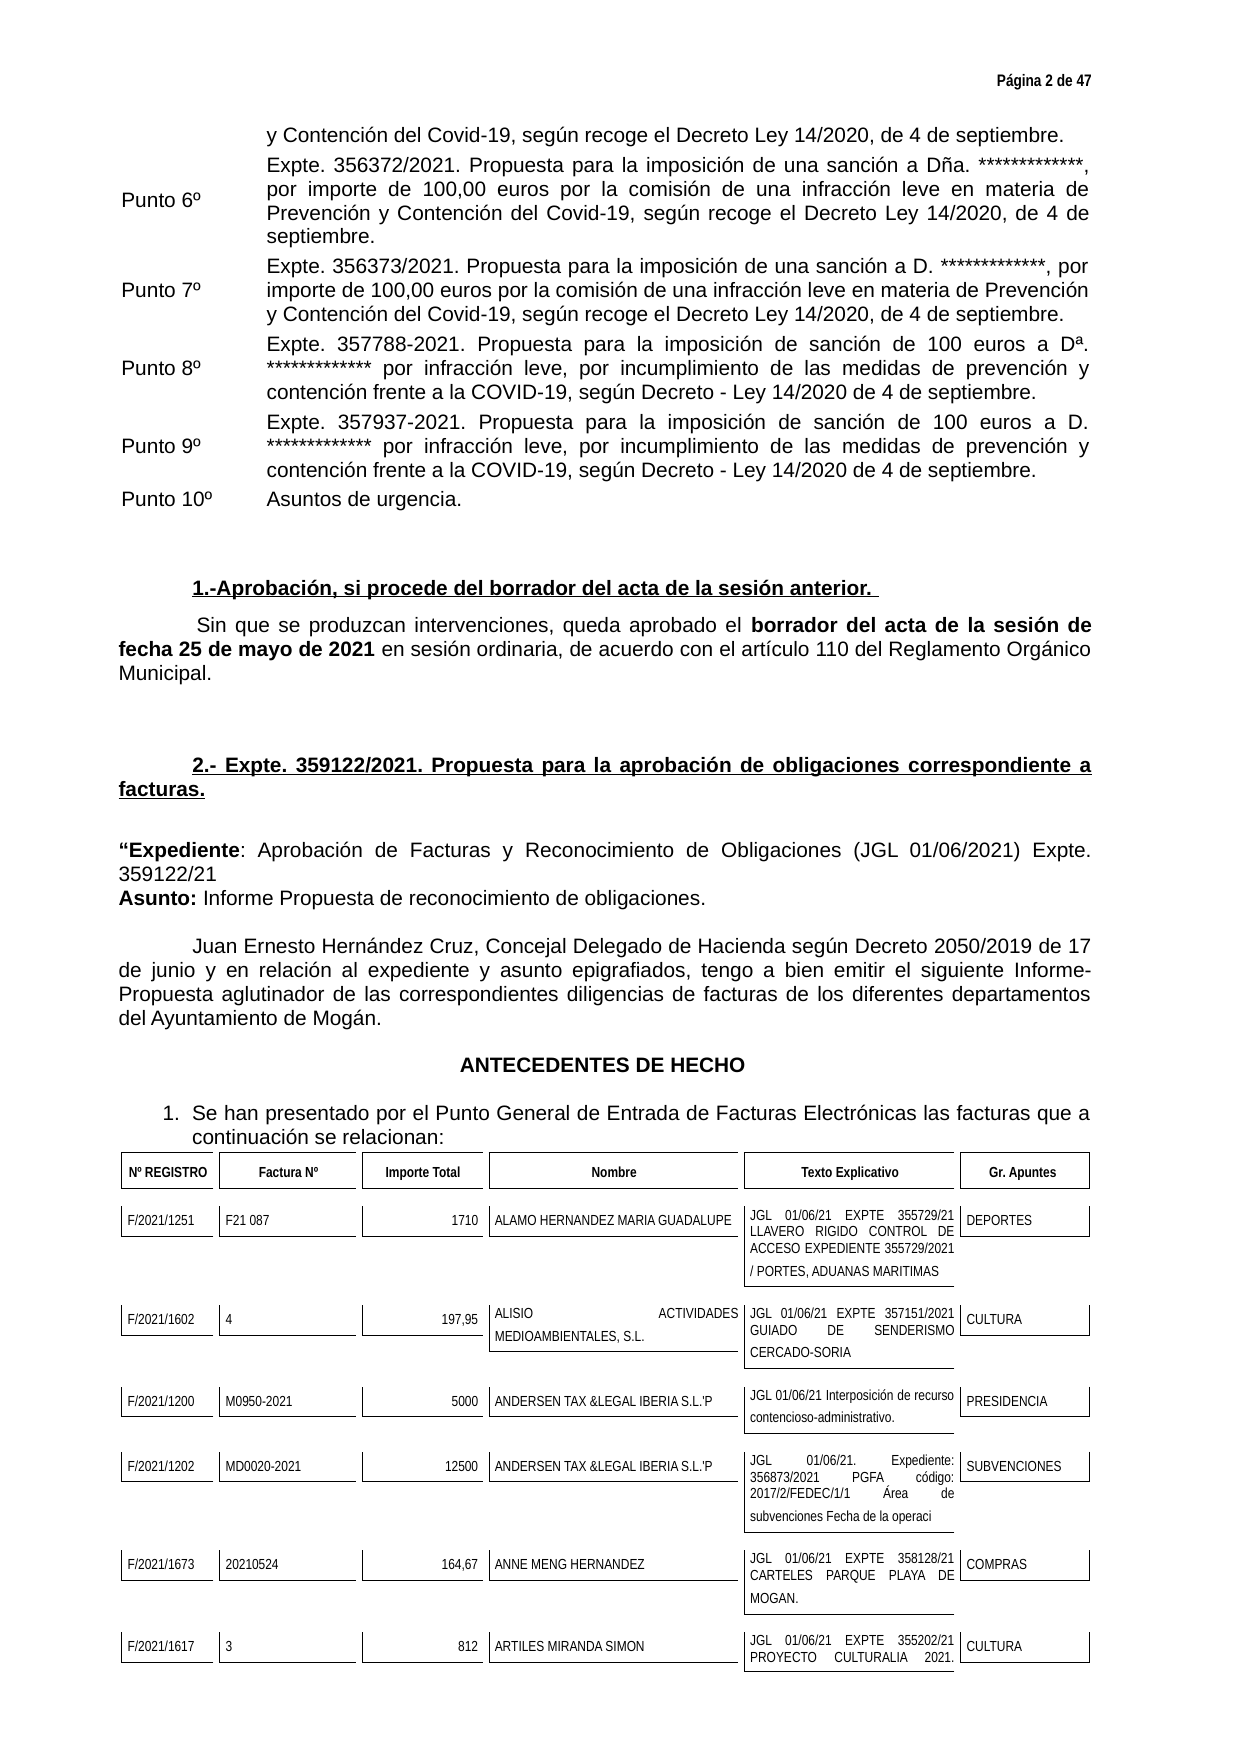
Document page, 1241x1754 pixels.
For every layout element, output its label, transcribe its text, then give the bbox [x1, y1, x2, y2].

table_header Importe Total [359, 1149, 486, 1203]
table_cell y Contención del Covid-19, según recoge el Decreto Ley 14/2020, de 4 de septiembre. [264, 120, 1093, 149]
table_cell F/2021/1602 [118, 1302, 216, 1384]
table_cell COMPRAS [958, 1547, 1092, 1629]
table_cell JGL 01/06/21 Interposición de recurso contencioso-administrativo. [741, 1384, 957, 1449]
table_cell 1710 [359, 1204, 486, 1302]
table_header Nº REGISTRO [118, 1149, 216, 1203]
table_header Gr. Apuntes [958, 1149, 1092, 1203]
table_cell JGL 01/06/21 EXPTE 358128/21 CARTELES PARQUE PLAYA DE MOGAN. [741, 1547, 957, 1629]
table_cell F/2021/1251 [118, 1204, 216, 1302]
table_cell Punto 10º [118, 484, 263, 514]
text Juan Ernesto Hernández Cruz, Concejal Delegado de Hacienda según Decreto 2050/2019 de 17 de junio y en relación al expediente y asunto epigrafiados, tengo a bien emitir el siguiente Informe-Propuesta aglutinador de las correspondientes diligencias de facturas de los diferentes departamentos del Ayuntamiento de Mogán. [118, 933, 1092, 1029]
table_cell 812 [359, 1629, 486, 1677]
table_cell 4 [216, 1302, 359, 1384]
table_cell Expte. 356372/2021. Propuesta para la imposición de una sanción a Dña. *************, por importe de 100,00 euros por la comisión de una infracción leve en materia de Prevención y Contención del Covid-19, según recoge el Decreto Ley 14/2020, de 4 de septiembre. [264, 150, 1093, 251]
table_cell 164,67 [359, 1547, 486, 1629]
table_cell Asuntos de urgencia. [264, 484, 1093, 514]
table_cell ANDERSEN TAX &LEGAL IBERIA S.L.'P [486, 1384, 741, 1449]
table_cell JGL 01/06/21. Expediente: 356873/2021 PGFA código: 2017/2/FEDEC/1/1 Área de subvenciones Fecha de la operaci [741, 1449, 957, 1547]
text Sin que se produzcan intervenciones, queda aprobado el borrador del acta de la sesión de fecha 25 de mayo de 2021 en sesión ordinaria, de acuerdo con el artículo 110 del Reglamento Orgánico Municipal. [118, 613, 1092, 685]
table_cell CULTURA [958, 1302, 1092, 1384]
table_cell F/2021/1673 [118, 1547, 216, 1629]
table_cell 3 [216, 1629, 359, 1677]
table_cell M0950-2021 [216, 1384, 359, 1449]
table_cell JGL 01/06/21 EXPTE 355202/21 PROYECTO CULTURALIA 2021. [741, 1629, 957, 1677]
table_cell 20210524 [216, 1547, 359, 1629]
table_cell 5000 [359, 1384, 486, 1449]
table_cell JGL 01/06/21 EXPTE 357151/2021 GUIADO DE SENDERISMO CERCADO-SORIA [741, 1302, 957, 1384]
table_cell Expte. 356373/2021. Propuesta para la imposición de una sanción a D. *************, por importe de 100,00 euros por la comisión de una infracción leve en materia de Prevención y Contención del Covid-19, según recoge el Decreto Ley 14/2020, de 4 de septiembre. [264, 251, 1093, 329]
table_cell Punto 7º [118, 251, 263, 329]
table_cell [118, 120, 263, 149]
table_cell DEPORTES [958, 1204, 1092, 1302]
table_cell ANNE MENG HERNANDEZ [486, 1547, 741, 1629]
text 2.- Expte. 359122/2021. Propuesta para la aprobación de obligaciones correspondiente a facturas. [118, 732, 1092, 801]
table_cell ALAMO HERNANDEZ MARIA GUADALUPE [486, 1204, 741, 1302]
table_cell ALISIO ACTIVIDADES MEDIOAMBIENTALES, S.L. [486, 1302, 741, 1384]
table_cell ARTILES MIRANDA SIMON [486, 1629, 741, 1677]
text 1.-Aprobación, si procede del borrador del acta de la sesión anterior. [118, 570, 1092, 601]
table_cell Punto 9º [118, 407, 263, 484]
table_cell JGL 01/06/21 EXPTE 355729/21 LLAVERO RIGIDO CONTROL DE ACCESO EXPEDIENTE 355729/2021 / PORTES, ADUANAS MARITIMAS [741, 1204, 957, 1302]
table_cell F/2021/1202 [118, 1449, 216, 1547]
table_header Nombre [486, 1149, 741, 1203]
table_cell F/2021/1617 [118, 1629, 216, 1677]
table_cell Punto 8º [118, 329, 263, 407]
table_header Factura Nº [216, 1149, 359, 1203]
table_cell PRESIDENCIA [958, 1384, 1092, 1449]
table_cell Expte. 357937-2021. Propuesta para la imposición de sanción de 100 euros a D. ************* por infracción leve, por incumplimiento de las medidas de prevención y contención frente a la COVID-19, según Decreto - Ley 14/2020 de 4 de septiembre. [264, 407, 1093, 484]
table_cell ANDERSEN TAX &LEGAL IBERIA S.L.'P [486, 1449, 741, 1547]
table_cell Expte. 357788-2021. Propuesta para la imposición de sanción de 100 euros a Dª. ************* por infracción leve, por incumplimiento de las medidas de prevención y contención frente a la COVID-19, según Decreto - Ley 14/2020 de 4 de septiembre. [264, 329, 1093, 407]
table_cell Punto 6º [118, 150, 263, 251]
list Se han presentado por el Punto General de Entrada de Facturas Electrónicas las facturas que a continuación se relacionan: [162, 1101, 1092, 1149]
table_cell MD0020-2021 [216, 1449, 359, 1547]
text “Expediente: Aprobación de Facturas y Reconocimiento de Obligaciones (JGL 01/06/2021) Expte. 359122/21 [118, 838, 1092, 886]
table_header Texto Explicativo [741, 1149, 957, 1203]
table_cell 12500 [359, 1449, 486, 1547]
table_cell CULTURA [958, 1629, 1092, 1677]
table_cell F/2021/1200 [118, 1384, 216, 1449]
table_cell SUBVENCIONES [958, 1449, 1092, 1547]
text Asunto: Informe Propuesta de reconocimiento de obligaciones. [118, 886, 1092, 909]
table_cell 197,95 [359, 1302, 486, 1384]
table_cell F21 087 [216, 1204, 359, 1302]
text ANTECEDENTES DE HECHO [118, 1053, 1092, 1077]
